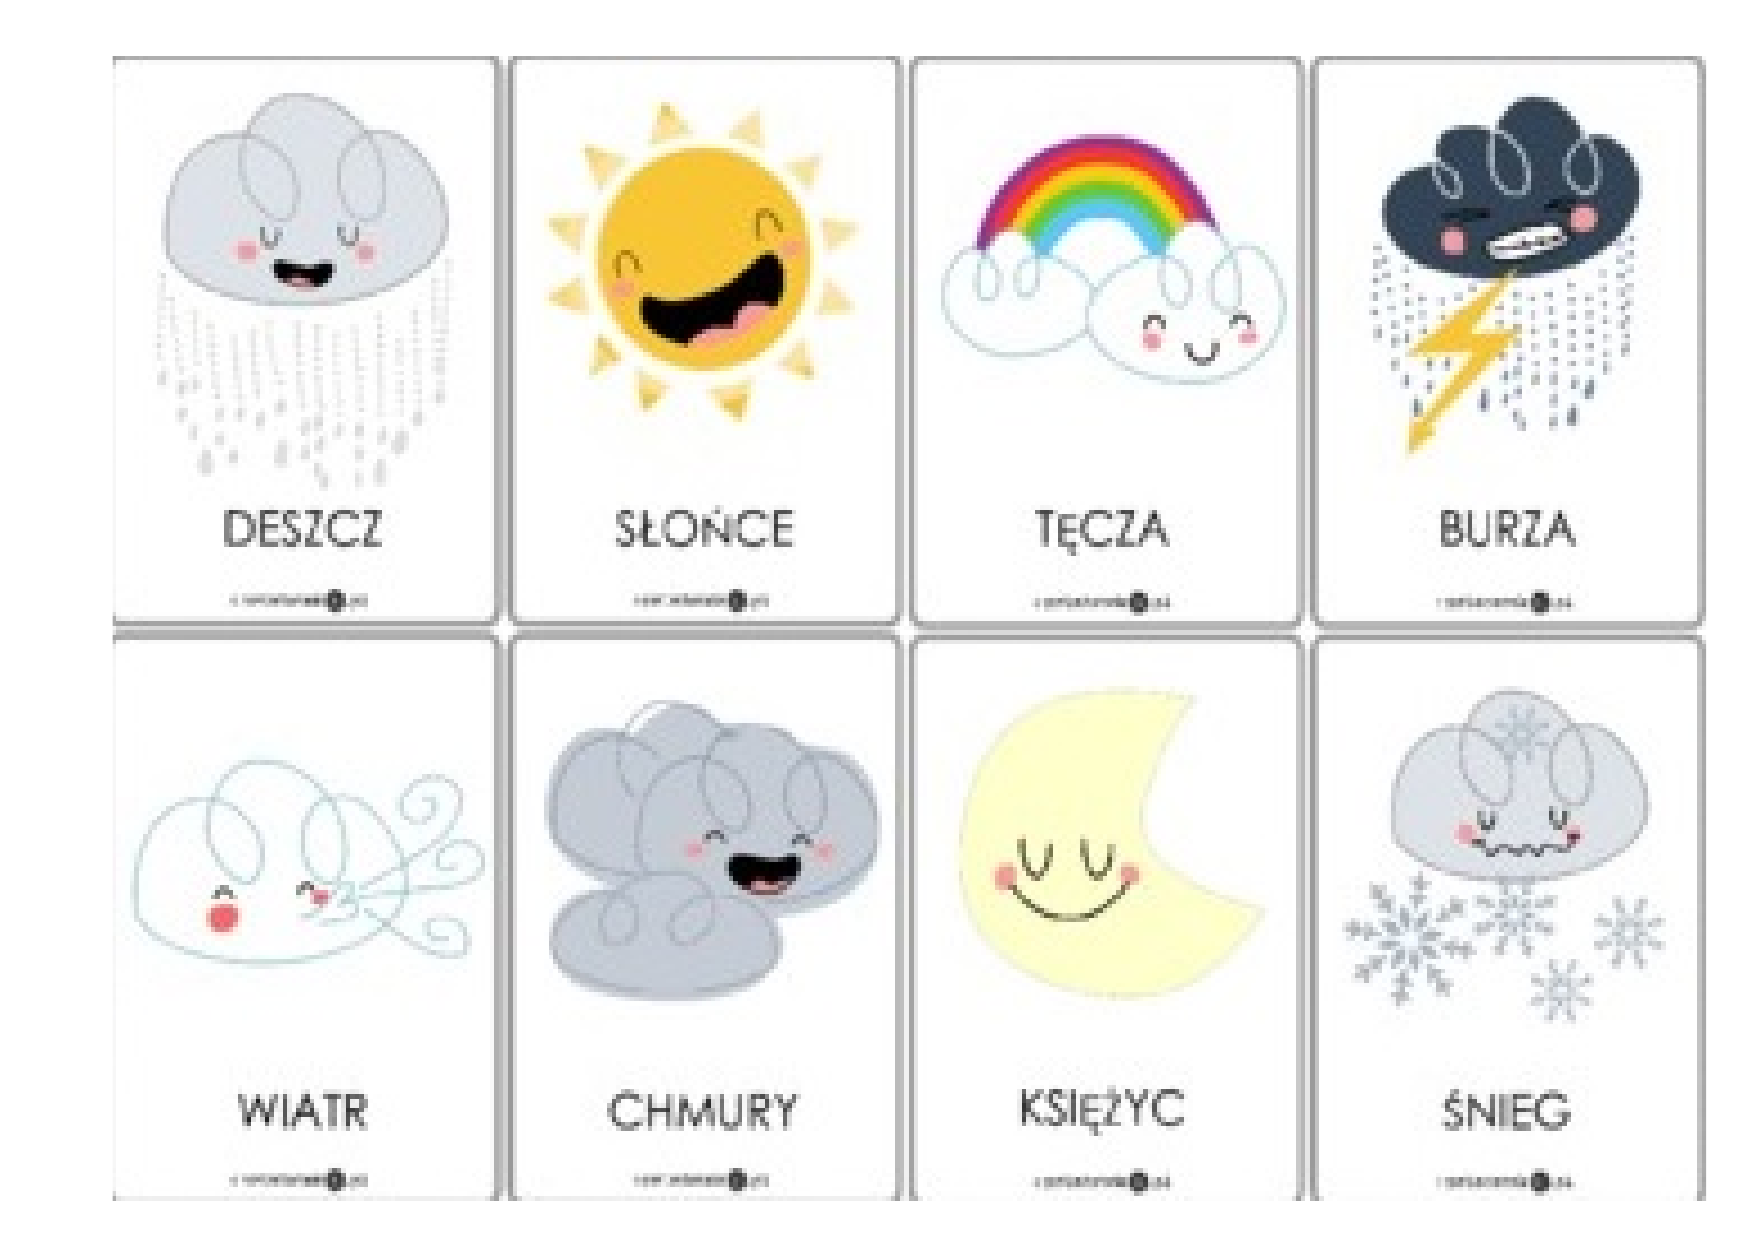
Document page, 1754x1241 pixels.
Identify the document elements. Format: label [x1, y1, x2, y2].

picture [112, 56, 1707, 1201]
